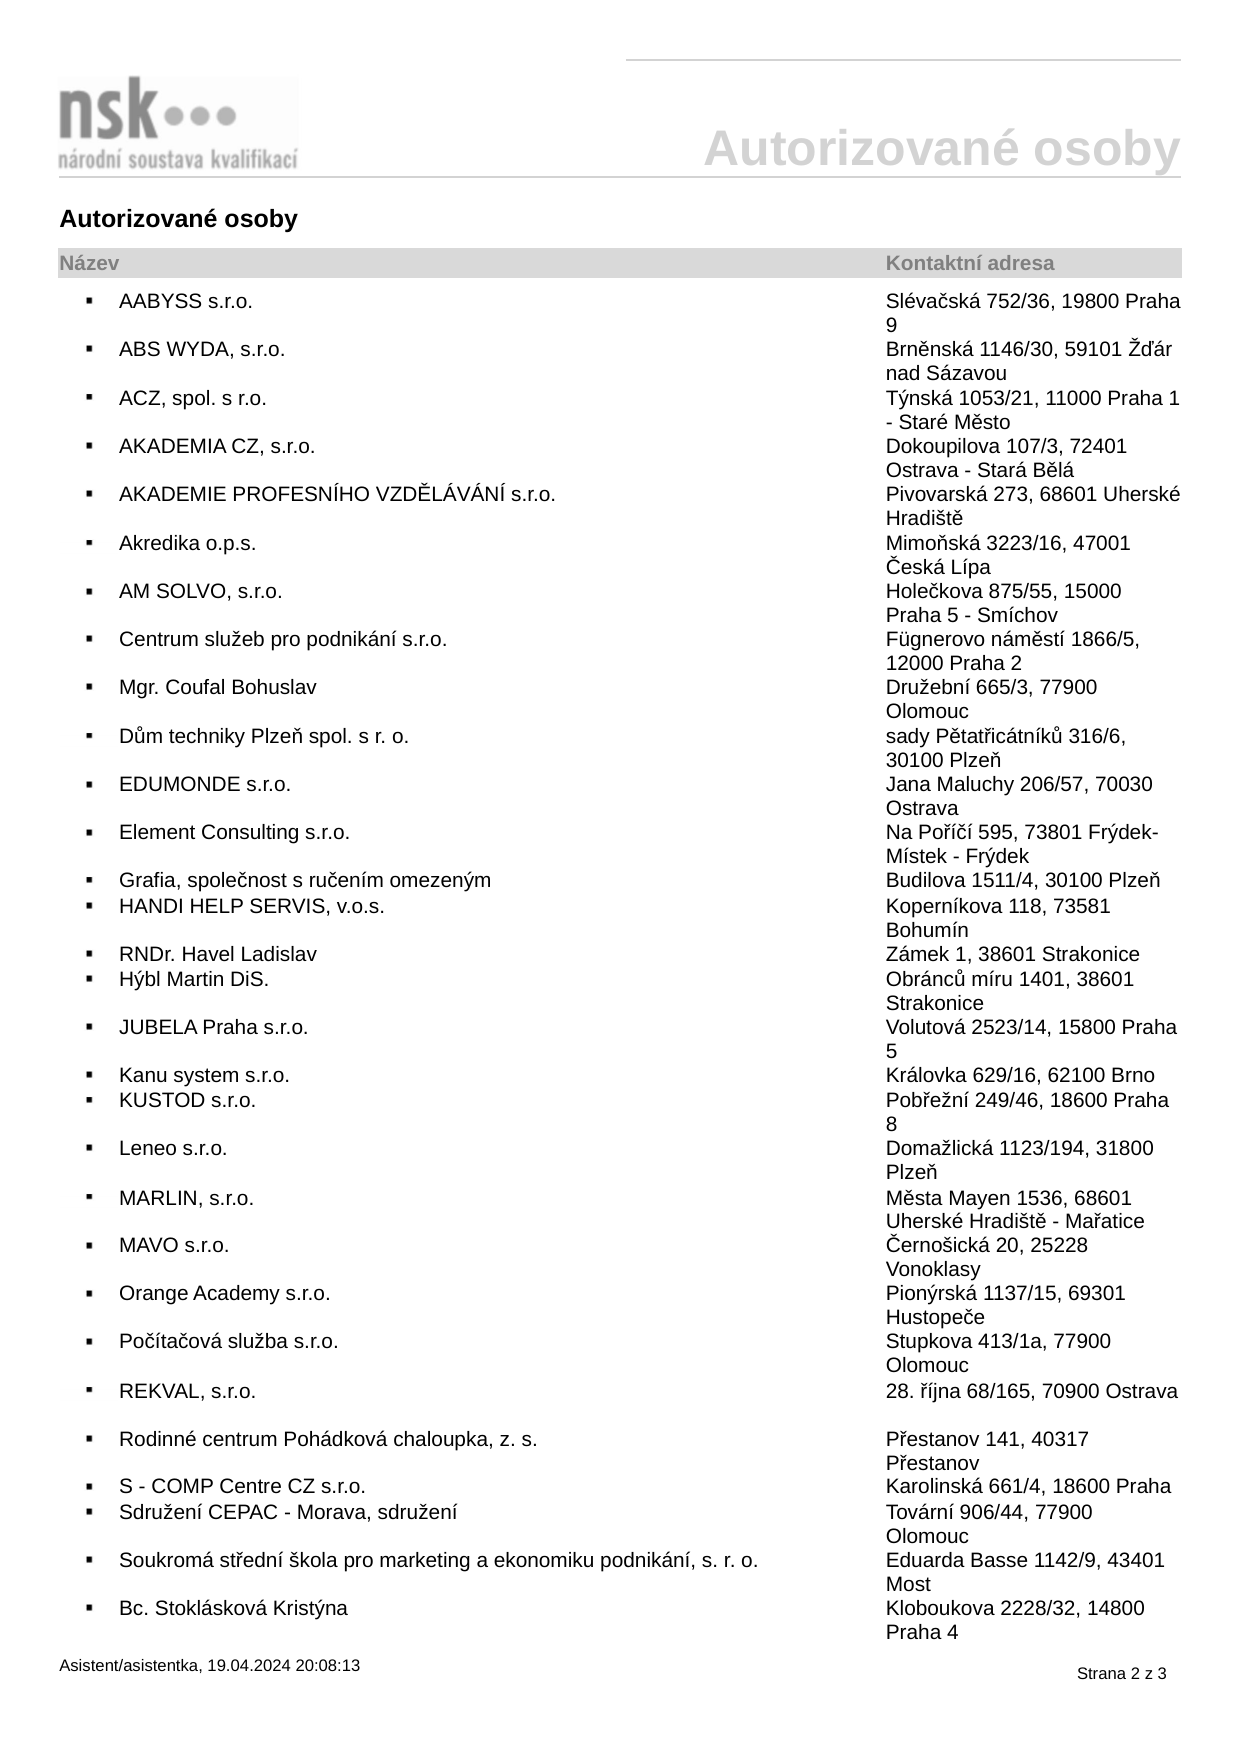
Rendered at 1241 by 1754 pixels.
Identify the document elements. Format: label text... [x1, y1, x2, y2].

table_cell Kanu system s.r.o. [119, 1063, 886, 1088]
table_cell [481, 991, 617, 1015]
table_cell Budilova 1511/4, 30100 Plzeň [886, 868, 1181, 893]
table_cell [618, 1355, 626, 1378]
table_cell [481, 1450, 617, 1474]
table_cell [119, 1209, 481, 1233]
table_cell 28. října 68/165, 70900 Ostrava [886, 1379, 1181, 1426]
table_cell Pobřežní 249/46, 18600 Praha 8 [886, 1088, 1181, 1136]
table_cell [59, 1573, 119, 1595]
table_cell [860, 1209, 886, 1233]
table_cell [618, 1209, 626, 1233]
table_cell Centrum služeb pro podnikání s.r.o. [119, 627, 886, 652]
table_cell [860, 458, 886, 482]
table_cell Pivovarská 273, 68601 Uherské Hradiště [886, 482, 1181, 531]
table_cell [481, 796, 617, 820]
table_cell Hýbl Martin DiS. [119, 967, 886, 991]
picture [59, 1547, 119, 1572]
table_cell [618, 1573, 626, 1596]
table_cell [1167, 1645, 1181, 1656]
table_cell [626, 410, 860, 434]
table_cell [119, 1450, 481, 1474]
table_cell [119, 362, 481, 386]
table_cell Týnská 1053/21, 11000 Praha 1 - Staré Město [886, 386, 1181, 434]
table_cell [860, 653, 886, 675]
table_cell [1167, 194, 1181, 200]
table_cell [119, 314, 481, 337]
table_cell S - COMP Centre CZ s.r.o. [119, 1474, 886, 1500]
table_cell [119, 278, 481, 289]
table_cell [618, 603, 626, 627]
table_cell AKADEMIE PROFESNÍHO VZDĚLÁVÁNÍ s.r.o. [119, 482, 886, 507]
table_cell MAVO s.r.o. [119, 1233, 886, 1257]
table_cell [860, 507, 886, 531]
table_cell [119, 991, 481, 1015]
table_cell Leneo s.r.o. [119, 1136, 886, 1161]
table_cell [860, 1161, 886, 1185]
table_cell Města Mayen 1536, 68601 Uherské Hradiště - Mařatice [886, 1185, 1181, 1233]
table_cell Domažlická 1123/194, 31800 Plzeň [886, 1136, 1181, 1185]
table_cell [860, 846, 886, 868]
table_cell [59, 1451, 119, 1474]
table_cell [618, 748, 626, 772]
table_cell [481, 1573, 617, 1596]
picture [59, 1185, 119, 1208]
table_cell [119, 796, 481, 820]
table_cell [860, 919, 886, 941]
table_cell [481, 410, 617, 434]
picture [59, 893, 119, 918]
table_cell [119, 171, 481, 176]
picture [59, 1426, 119, 1451]
picture [59, 336, 119, 361]
table_cell [59, 458, 119, 481]
picture [59, 868, 119, 892]
table_cell [626, 1209, 860, 1233]
table_cell Sdružení CEPAC - Morava, sdružení [119, 1500, 886, 1524]
table_cell [59, 748, 119, 772]
picture [59, 772, 119, 797]
table_cell [626, 1161, 860, 1185]
table_cell [626, 236, 860, 248]
table_cell Počítačová služba s.r.o. [119, 1329, 886, 1354]
table_cell [1167, 1656, 1181, 1692]
table_cell [59, 919, 119, 941]
table_cell [119, 1355, 481, 1378]
table_cell [626, 748, 860, 772]
table_cell Bc. Stoklásková Kristýna [119, 1596, 886, 1621]
table_cell [119, 1573, 481, 1596]
table_cell [59, 171, 119, 176]
picture [59, 1136, 119, 1160]
table_cell [618, 796, 626, 820]
table_cell [119, 555, 481, 579]
picture [59, 1329, 119, 1354]
table_cell [860, 1645, 886, 1656]
table_cell [481, 507, 617, 531]
picture [59, 1088, 119, 1112]
table_cell [860, 1257, 886, 1281]
table_cell [618, 653, 626, 675]
table_cell [626, 919, 860, 941]
table_cell [481, 653, 617, 675]
table_cell Grafia, společnost s ručením omezeným [119, 868, 886, 893]
table_cell [626, 1112, 860, 1136]
table_cell [626, 1645, 860, 1656]
table_cell [860, 278, 886, 289]
table_cell [119, 1307, 481, 1329]
table_cell [860, 555, 886, 579]
table_cell Královka 629/16, 62100 Brno [886, 1063, 1181, 1088]
table_cell [481, 1621, 617, 1645]
table_cell [618, 1040, 626, 1063]
table_cell [119, 1403, 481, 1426]
table_cell HANDI HELP SERVIS, v.o.s. [119, 894, 886, 919]
table_cell [119, 1161, 481, 1185]
table_cell [618, 1307, 626, 1329]
table_cell [59, 236, 119, 248]
table_cell [626, 1403, 860, 1426]
table_cell [59, 1307, 119, 1329]
table_cell [618, 1403, 626, 1426]
table_cell Název [60, 250, 885, 277]
table_cell [119, 1645, 481, 1656]
table_cell [860, 1621, 886, 1645]
table_cell Černošická 20, 25228 Vonoklasy [886, 1233, 1181, 1281]
table_cell [59, 1403, 119, 1426]
picture [59, 579, 119, 604]
table_cell [119, 194, 481, 200]
table_cell [860, 1355, 886, 1378]
picture [59, 1595, 119, 1620]
table_cell [626, 1307, 860, 1329]
table_cell [481, 458, 617, 482]
table_cell Zámek 1, 38601 Strakonice [886, 941, 1181, 967]
table_cell Přestanov 141, 40317 Přestanov [886, 1426, 1181, 1474]
table_cell sady Pětatřicátníků 316/6, 30100 Plzeň [886, 724, 1181, 772]
table_cell [119, 1524, 481, 1548]
table_cell [886, 236, 1167, 248]
table_cell [59, 653, 119, 675]
table_cell [618, 1161, 626, 1185]
table_cell Eduarda Basse 1142/9, 43401 Most [886, 1548, 1181, 1596]
table_cell KUSTOD s.r.o. [119, 1088, 886, 1112]
table_cell Na Poříčí 595, 73801 Frýdek-Místek - Frýdek [886, 820, 1181, 868]
table_cell [618, 507, 626, 531]
table_cell ABS WYDA, s.r.o. [119, 337, 886, 362]
table_cell [119, 748, 481, 772]
table_cell [59, 1112, 119, 1136]
table_cell Brněnská 1146/30, 59101 Žďár nad Sázavou [886, 337, 1181, 386]
table_cell Dokoupilova 107/3, 72401 Ostrava - Stará Bělá [886, 434, 1181, 482]
table_cell [618, 1524, 626, 1548]
table_cell [618, 362, 626, 386]
table_cell [481, 1112, 617, 1136]
table_cell Obránců míru 1401, 38601 Strakonice [886, 967, 1181, 1015]
table_cell MARLIN, s.r.o. [119, 1185, 886, 1209]
table_cell REKVAL, s.r.o. [119, 1379, 886, 1402]
table_cell ACZ, spol. s r.o. [119, 386, 886, 410]
table_cell [860, 1403, 886, 1426]
table_cell [481, 748, 617, 772]
picture [59, 1281, 119, 1306]
table_cell [59, 1161, 119, 1185]
table_cell [860, 362, 886, 386]
table_cell Tovární 906/44, 77900 Olomouc [886, 1500, 1181, 1548]
table_cell Kontaktní adresa [886, 250, 1180, 277]
picture [59, 288, 119, 313]
table_cell [59, 1621, 119, 1645]
table_cell [618, 236, 626, 248]
table_cell EDUMONDE s.r.o. [119, 772, 886, 796]
table_cell Rodinné centrum Pohádková chaloupka, z. s. [119, 1426, 886, 1450]
table_cell Holečkova 875/55, 15000 Praha 5 - Smíchov [886, 579, 1181, 627]
table_cell [626, 362, 860, 386]
table_cell [626, 1450, 860, 1474]
table_cell Stupkova 413/1a, 77900 Olomouc [886, 1329, 1181, 1378]
table_cell [119, 653, 481, 675]
table_cell [59, 362, 119, 386]
table_cell AABYSS s.r.o. [119, 289, 886, 314]
table_cell Jana Maluchy 206/57, 70030 Ostrava [886, 772, 1181, 820]
table_cell [626, 1524, 860, 1548]
picture [59, 724, 119, 747]
table_cell Fügnerovo náměstí 1866/5, 12000 Praha 2 [886, 627, 1181, 675]
table_cell [618, 700, 626, 724]
picture [59, 1378, 119, 1401]
table_cell [59, 1258, 119, 1281]
table_cell Autorizované osoby [59, 200, 1181, 236]
table_cell [481, 1403, 617, 1426]
table_cell [481, 1524, 617, 1548]
table_cell [59, 1209, 119, 1233]
table_cell [618, 1645, 626, 1656]
table_cell [618, 1621, 626, 1645]
table_cell [860, 1307, 886, 1329]
table_cell Element Consulting s.r.o. [119, 820, 886, 846]
table_cell [119, 919, 481, 941]
table_cell [860, 236, 886, 248]
table_cell [119, 458, 481, 482]
table_cell [481, 1355, 617, 1378]
table_cell Orange Academy s.r.o. [119, 1281, 886, 1307]
table_cell [618, 1112, 626, 1136]
picture [59, 941, 119, 991]
table_cell Autorizované osoby [626, 61, 1181, 176]
table_cell [618, 1257, 626, 1281]
table_cell [481, 236, 617, 248]
table_cell Strana 2 z 3 [860, 1656, 1167, 1692]
table_cell [860, 700, 886, 724]
table_cell [626, 314, 860, 337]
picture [59, 433, 119, 458]
table_cell [626, 1621, 860, 1645]
table_cell AKADEMIA CZ, s.r.o. [119, 434, 886, 458]
table_cell [119, 846, 481, 868]
table_cell [481, 1209, 617, 1233]
table_cell [618, 170, 626, 176]
table_cell [481, 1645, 617, 1656]
table_cell Volutová 2523/14, 15800 Praha 5 [886, 1015, 1181, 1063]
table_cell Dům techniky Plzeň spol. s r. o. [119, 724, 886, 748]
table_cell [119, 700, 481, 724]
table_cell [59, 700, 119, 724]
table_cell [626, 458, 860, 482]
table_cell [59, 1645, 119, 1656]
table_cell Mgr. Coufal Bohuslav [119, 675, 886, 700]
table_cell [626, 555, 860, 579]
table_cell [618, 991, 626, 1015]
table_cell [626, 1040, 860, 1063]
picture [57, 59, 619, 171]
table_cell Pionýrská 1137/15, 69301 Hustopeče [886, 1281, 1181, 1329]
table_cell [59, 314, 119, 336]
table_cell Slévačská 752/36, 19800 Praha 9 [886, 289, 1181, 337]
table_cell [860, 1573, 886, 1596]
table_cell Soukromá střední škola pro marketing a ekonomiku podnikání, s. r. o. [119, 1548, 886, 1573]
table_cell [59, 797, 119, 820]
table_cell [618, 555, 626, 579]
table_cell [119, 1112, 481, 1136]
table_cell JUBELA Praha s.r.o. [119, 1015, 886, 1040]
table_cell [59, 278, 119, 288]
table_cell [860, 991, 886, 1015]
picture [59, 531, 119, 554]
table_cell [860, 1524, 886, 1548]
table_cell [860, 796, 886, 820]
table_cell [481, 278, 617, 289]
table_cell [119, 236, 481, 248]
table_cell [626, 1355, 860, 1378]
table_cell [626, 603, 860, 627]
picture [59, 481, 119, 506]
table_cell [1167, 236, 1181, 248]
table_cell [59, 1355, 119, 1378]
table_cell [886, 1645, 1167, 1656]
table_cell Mimoňská 3223/16, 47001 Česká Lípa [886, 531, 1181, 579]
table_cell [618, 314, 626, 337]
table_cell [59, 194, 119, 200]
table_cell [119, 1040, 481, 1063]
table_cell [59, 846, 119, 868]
table_cell [860, 1450, 886, 1474]
table_cell [481, 846, 617, 868]
table_cell [481, 603, 617, 627]
table_cell [119, 1257, 481, 1281]
table_cell [481, 171, 617, 176]
table_cell [481, 1257, 617, 1281]
table_cell [59, 507, 119, 531]
table_cell [481, 1040, 617, 1063]
picture [59, 675, 119, 699]
table_cell Akredika o.p.s. [119, 531, 886, 555]
table_cell [619, 59, 626, 170]
table_cell Karolinská 661/4, 18600 Praha [886, 1474, 1181, 1500]
picture [59, 1233, 119, 1258]
table_cell [119, 603, 481, 627]
table_cell [618, 919, 626, 941]
table_cell [1167, 278, 1181, 289]
table_cell [618, 410, 626, 434]
table_cell [618, 458, 626, 482]
table_cell [481, 314, 617, 337]
picture [59, 1062, 119, 1087]
table_cell [626, 796, 860, 820]
table_cell [860, 314, 886, 337]
table_cell [626, 1257, 860, 1281]
table_cell [626, 1573, 860, 1596]
table_cell [626, 653, 860, 675]
table_cell [626, 278, 860, 289]
table_cell [618, 846, 626, 868]
table_cell [618, 1450, 626, 1474]
table_cell [119, 507, 481, 531]
table_cell [59, 1040, 119, 1062]
table_cell [481, 700, 617, 724]
table_cell [860, 748, 886, 772]
table_cell [59, 178, 1181, 194]
picture [59, 1474, 119, 1524]
table_cell [860, 603, 886, 627]
table_cell [59, 991, 119, 1014]
table_cell [481, 1307, 617, 1329]
table_cell [860, 194, 886, 200]
table_cell [481, 919, 617, 941]
table_cell [481, 194, 617, 200]
picture [59, 820, 119, 845]
picture [59, 386, 119, 409]
table_cell [618, 194, 626, 200]
table_cell [626, 700, 860, 724]
table_cell [626, 846, 860, 868]
table_cell [886, 278, 1167, 289]
table_cell Družební 665/3, 77900 Olomouc [886, 675, 1181, 724]
table_cell [481, 555, 617, 579]
table_cell Asistent/asistentka, 19.04.2024 20:08:13 [59, 1656, 860, 1692]
table_cell [886, 194, 1167, 200]
table_cell Kloboukova 2228/32, 14800 Praha 4 [886, 1596, 1181, 1645]
table_cell [481, 362, 617, 386]
table_cell [626, 194, 860, 200]
table_cell [59, 604, 119, 627]
table_cell [860, 1040, 886, 1063]
table_cell [59, 410, 119, 433]
table_cell [860, 410, 886, 434]
table_cell [626, 991, 860, 1015]
table_cell [618, 278, 626, 289]
table_cell [626, 507, 860, 531]
table_cell [481, 1161, 617, 1185]
table_cell Koperníkova 118, 73581 Bohumín [886, 894, 1181, 941]
table_cell [119, 410, 481, 434]
picture [59, 627, 119, 651]
table_cell RNDr. Havel Ladislav [119, 941, 886, 967]
table_cell [119, 1621, 481, 1645]
table_cell [860, 1112, 886, 1136]
picture [59, 1014, 119, 1039]
table_cell AM SOLVO, s.r.o. [119, 579, 886, 603]
table_cell [59, 555, 119, 579]
table_cell [59, 1524, 119, 1547]
